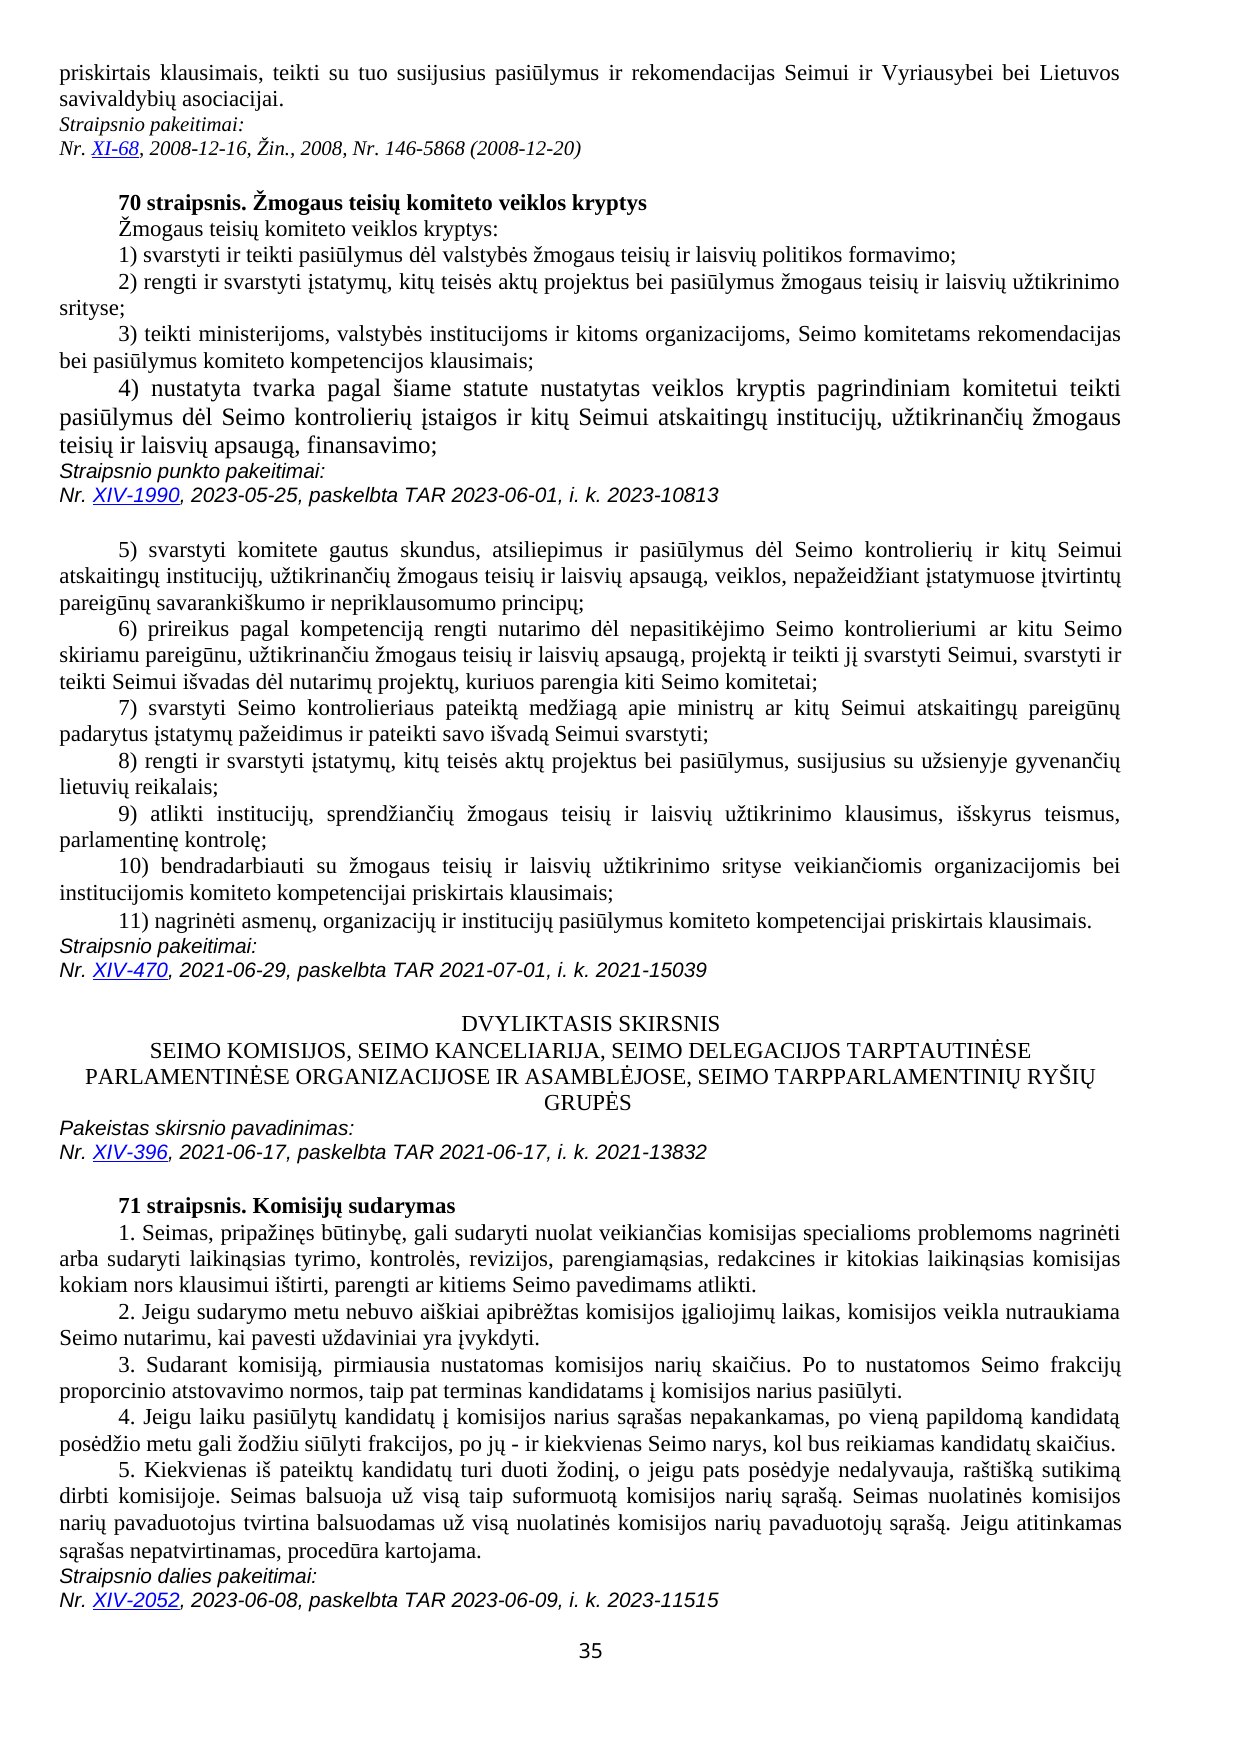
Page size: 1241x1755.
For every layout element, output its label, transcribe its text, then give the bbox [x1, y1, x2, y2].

text Pakeistas skirsnio pavadinimas: [59, 1116, 1122, 1140]
text 4. Jeigu laiku pasiūlytų kandidatų į komisijos narius sąrašas nepakankamas, po vieną papildomą kandidatą posėdžio metu gali žodžiu siūlyti frakcijos, po jų - ir kiekvienas Seimo narys, kol bus reikiamas kandidatų skaičius. [59, 1403, 1122, 1456]
text 1. Seimas, pripažinęs būtinybę, gali sudaryti nuolat veikiančias komisijas specialioms problemoms nagrinėti arba sudaryti laikinąsias tyrimo, kontrolės, revizijos, parengiamąsias, redakcines ir kitokias laikinąsias komisijas kokiam nors klausimui ištirti, parengti ar kitiems Seimo pavedimams atlikti. [59, 1219, 1122, 1298]
text priskirtais klausimais, teikti su tuo susijusius pasiūlymus ir rekomendacijas Seimui ir Vyriausybei bei Lietuvos savivaldybių asociacijai. [59, 59, 1122, 112]
text Straipsnio pakeitimai: [59, 112, 1122, 136]
text Žmogaus teisių komiteto veiklos kryptys: [59, 215, 1122, 241]
text Straipsnio dalies pakeitimai: [59, 1564, 1122, 1588]
text 2) rengti ir svarstyti įstatymų, kitų teisės aktų projektus bei pasiūlymus žmogaus teisių ir laisvių užtikrinimo srityse; [59, 268, 1122, 320]
text 9) atlikti institucijų, sprendžiančių žmogaus teisių ir laisvių užtikrinimo klausimus, išskyrus teismus, parlamentinę kontrolę; [59, 799, 1122, 852]
text 5) svarstyti komitete gautus skundus, atsiliepimus ir pasiūlymus dėl Seimo kontrolierių ir kitų Seimui atskaitingų institucijų, užtikrinančių žmogaus teisių ir laisvių apsaugą, veiklos, nepažeidžiant įstatymuose įtvirtintų pareigūnų savarankiškumo ir nepriklausomumo principų; [59, 536, 1122, 615]
text 8) rengti ir svarstyti įstatymų, kitų teisės aktų projektus bei pasiūlymus, susijusius su užsienyje gyvenančių lietuvių reikalais; [59, 747, 1122, 799]
text 4) nustatyta tvarka pagal šiame statute nustatytas veiklos kryptis pagrindiniam komitetui teikti pasiūlymus dėl Seimo kontrolierių įstaigos ir kitų Seimui atskaitingų institucijų, užtikrinančių žmogaus teisių ir laisvių apsaugą, finansavimo; [59, 373, 1122, 459]
text 10) bendradarbiauti su žmogaus teisių ir laisvių užtikrinimo srityse veikiančiomis organizacijomis bei institucijomis komiteto kompetencijai priskirtais klausimais; [59, 852, 1122, 905]
text 70 straipsnis. Žmogaus teisių komiteto veiklos kryptys [59, 189, 1122, 215]
text Nr. XI-68, 2008-12-16, Žin., 2008, Nr. 146-5868 (2008-12-20) [59, 136, 1122, 160]
text 3) teikti ministerijoms, valstybės institucijoms ir kitoms organizacijoms, Seimo komitetams rekomendacijas bei pasiūlymus komiteto kompetencijos klausimais; [59, 320, 1122, 373]
text 5. Kiekvienas iš pateiktų kandidatų turi duoti žodinį, o jeigu pats posėdyje nedalyvauja, raštišką sutikimą dirbti komisijoje. Seimas balsuoja už visą taip suformuotą komisijos narių sąrašą. Seimas nuolatinės komisijos narių pavaduotojus tvirtina balsuodamas už visą nuolatinės komisijos narių pavaduotojų sąrašą. Jeigu atitinkamas sąrašas nepatvirtinamas, procedūra kartojama. [59, 1456, 1122, 1564]
text 71 straipsnis. Komisijų sudarymas [59, 1192, 1122, 1219]
text Straipsnio pakeitimai: [59, 934, 1122, 958]
text 3. Sudarant komisiją, pirmiausia nustatomas komisijos narių skaičius. Po to nustatomos Seimo frakcijų proporcinio atstovavimo normos, taip pat terminas kandidatams į komisijos narius pasiūlyti. [59, 1351, 1122, 1403]
text DVYLIKTASIS SKIRSNIS [59, 1010, 1122, 1037]
text 1) svarstyti ir teikti pasiūlymus dėl valstybės žmogaus teisių ir laisvių politikos formavimo; [59, 241, 1122, 268]
text 11) nagrinėti asmenų, organizacijų ir institucijų pasiūlymus komiteto kompetencijai priskirtais klausimais. [59, 905, 1122, 934]
text Nr. XIV-2052, 2023-06-08, paskelbta TAR 2023-06-09, i. k. 2023-11515 [59, 1588, 1122, 1612]
text Nr. XIV-1990, 2023-05-25, paskelbta TAR 2023-06-01, i. k. 2023-10813 [59, 483, 1122, 507]
text Nr. XIV-470, 2021-06-29, paskelbta TAR 2021-07-01, i. k. 2021-15039 [59, 958, 1122, 982]
text Nr. XIV-396, 2021-06-17, paskelbta TAR 2021-06-17, i. k. 2021-13832 [59, 1140, 1122, 1164]
text 6) prireikus pagal kompetenciją rengti nutarimo dėl nepasitikėjimo Seimo kontrolieriumi ar kitu Seimo skiriamu pareigūnu, užtikrinančiu žmogaus teisių ir laisvių apsaugą, projektą ir teikti jį svarstyti Seimui, svarstyti ir teikti Seimui išvadas dėl nutarimų projektų, kuriuos parengia kiti Seimo komitetai; [59, 615, 1122, 694]
text 7) svarstyti Seimo kontrolieriaus pateiktą medžiagą apie ministrų ar kitų Seimui atskaitingų pareigūnų padarytus įstatymų pažeidimus ir pateikti savo išvadą Seimui svarstyti; [59, 694, 1122, 747]
text SEIMO KOMISIJOS, SEIMO KANCELIARIJA, SEIMO DELEGACIJOS TARPTAUTINĖSE PARLAMENTINĖSE ORGANIZACIJOSE IR ASAMBLĖJOSE, SEIMO TARPPARLAMENTINIŲ RYŠIŲ GRUPĖS [59, 1037, 1122, 1116]
text 2. Jeigu sudarymo metu nebuvo aiškiai apibrėžtas komisijos įgaliojimų laikas, komisijos veikla nutraukiama Seimo nutarimu, kai pavesti uždaviniai yra įvykdyti. [59, 1298, 1122, 1351]
text Straipsnio punkto pakeitimai: [59, 459, 1122, 483]
